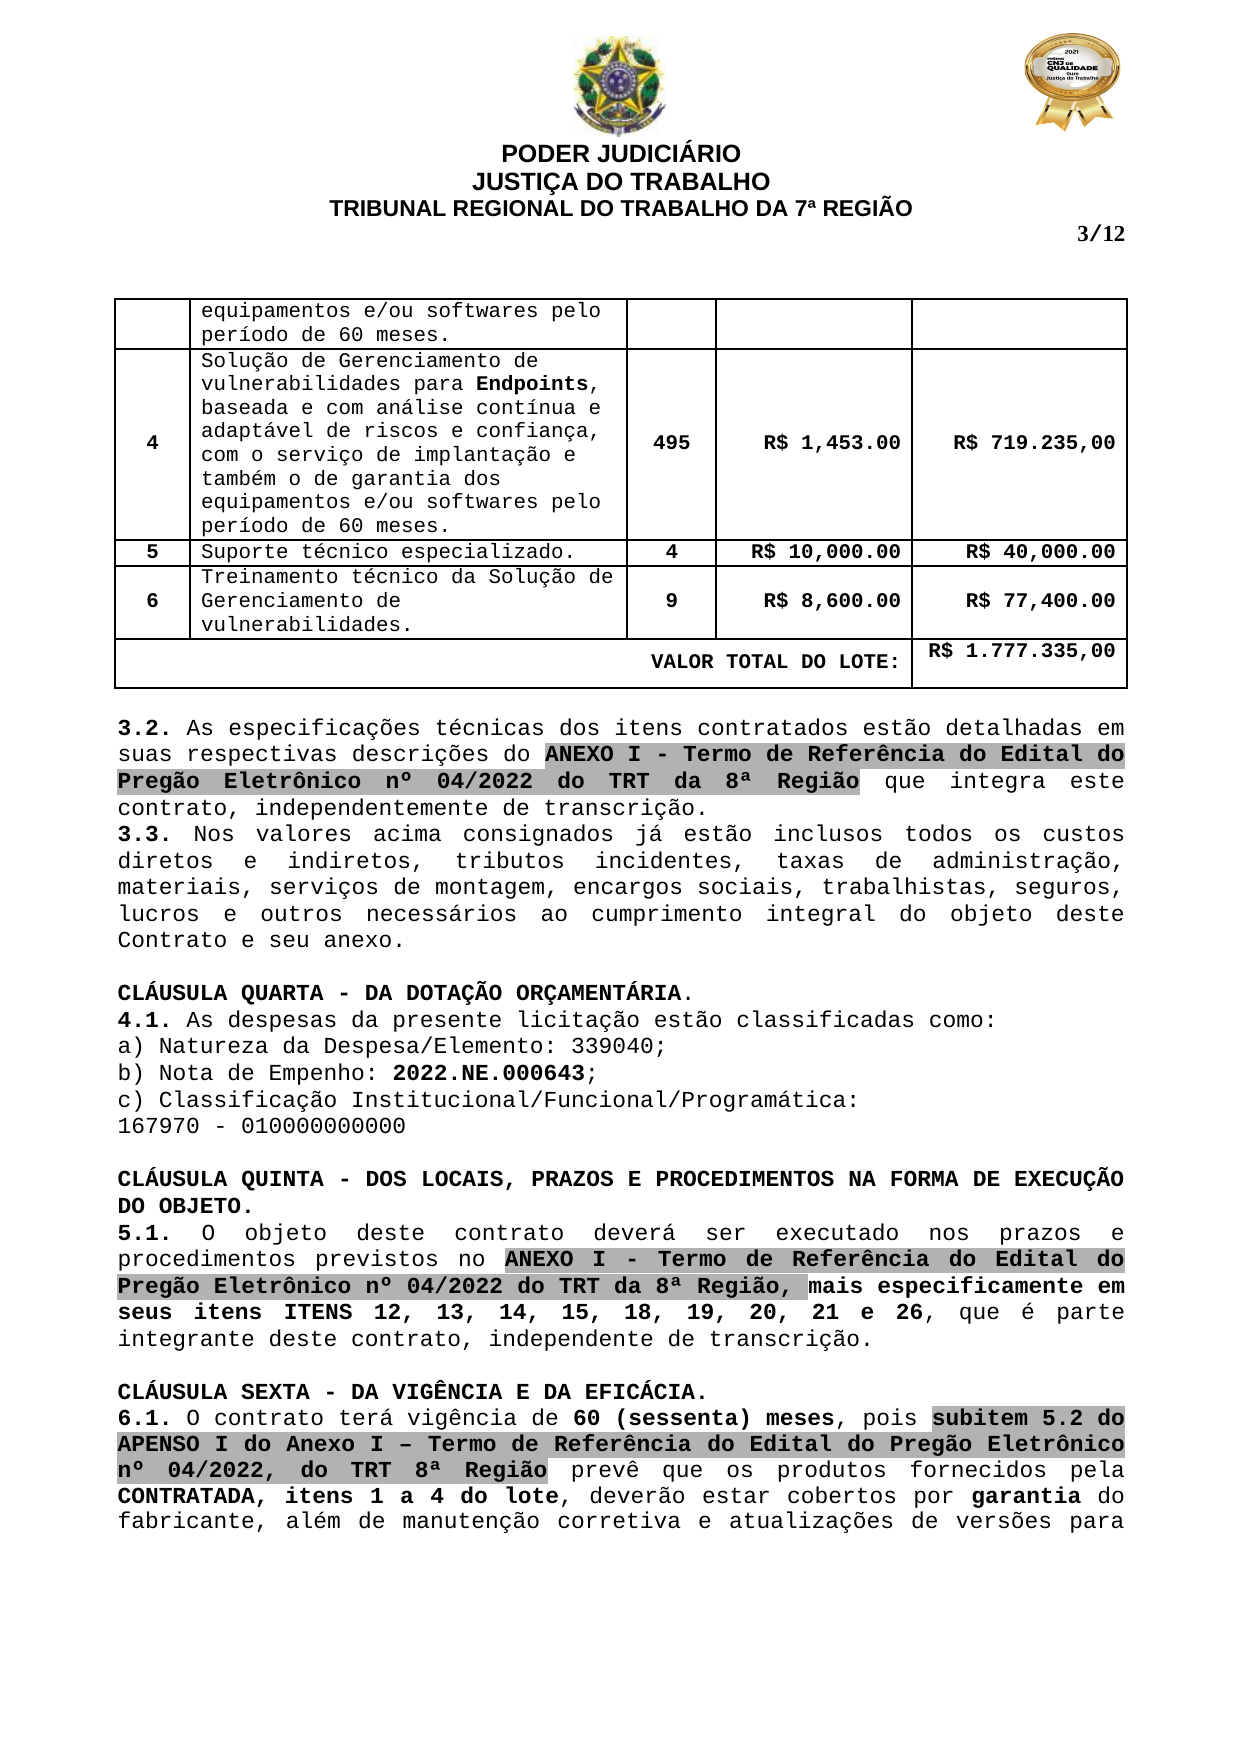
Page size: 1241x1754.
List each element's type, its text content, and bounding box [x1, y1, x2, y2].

text 3.3. Nos valores acima consignados já estão inclusos todos os custos diretos e indiretos, tributos incidentes, taxas de administração, materiais, serviços de montagem, encargos sociais, trabalhistas, seguros, lucros e outros necessários ao cumprimento integral do objeto deste Contrato e seu anexo. [117, 822, 1125, 954]
table_cell 9 [628, 567, 715, 637]
text 5.1. O objeto deste contrato deverá ser executado nos prazos e procedimentos previstos no ANEXO I - Termo de Referência do Edital do Pregão Eletrônico nº 04/2022 do TRT da 8ª Região, mais especificamente em seus itens ITENS 12, 13, 14, 15, 18, 19, 20, 21 e 26, que é parte integrante deste contrato, independente de transcrição. [117, 1220, 1125, 1353]
table_cell 5 [178, 541, 189, 564]
table_cell R$ 1.777.335,00 [913, 640, 923, 687]
table_cell 4 [705, 541, 715, 564]
table_cell 495 [628, 350, 715, 539]
picture [1024, 33, 1121, 132]
table_cell [116, 300, 189, 347]
text 6.1. O contrato terá vigência de 60 (sessenta) meses, pois subitem 5.2 do APENSO I do Anexo I – Termo de Referência do Edital do Pregão Eletrônico nº 04/2022, do TRT 8ª Região prevê que os produtos fornecidos pela CONTRATADA, itens 1 a 4 do lote, deverão estar cobertos por garantia do fabricante, além de manutenção corretiva e atualizações de versões para [117, 1406, 1125, 1536]
table_cell R$ 77.400,00 [913, 567, 1126, 637]
text CLÁUSULA QUARTA - DA DOTAÇÃO ORÇAMENTÁRIA. [117, 981, 1125, 1008]
text c) Classificação Institucional/Funcional/Programática: [117, 1087, 1125, 1114]
table_cell 4 [628, 541, 638, 564]
table_cell VALOR TOTAL DO LOTE: [116, 640, 911, 687]
text 4.1. As despesas da presente licitação estão classificadas como: [117, 1008, 1125, 1034]
table_cell R$ 719.235,00 [913, 350, 1126, 539]
table_cell R$ 8.600,00 [717, 567, 911, 637]
text b) Nota de Empenho: 2022.NE.000643; [117, 1061, 1125, 1087]
picture [573, 36, 666, 137]
table_cell 6 [116, 567, 189, 637]
table_cell [717, 300, 911, 347]
table_cell 4 [116, 350, 189, 539]
text CLÁUSULA SEXTA - DA VIGÊNCIA E DA EFICÁCIA. [117, 1379, 1125, 1406]
text 167970 - 010000000000 [117, 1114, 1125, 1141]
text CLÁUSULA QUINTA - DOS LOCAIS, PRAZOS E PROCEDIMENTOS NA FORMA DE EXECUÇÃO DO OBJETO. [117, 1167, 1125, 1220]
table_cell 5 [116, 541, 126, 564]
table_cell R$ 1.453,00 [717, 350, 911, 539]
text a) Natureza da Despesa/Elemento: 339040; [117, 1034, 1125, 1061]
table_cell [913, 300, 1126, 347]
table_cell R$ 1.777.335,00 [1116, 640, 1126, 687]
table_cell [628, 300, 715, 347]
text 3.2. As especificações técnicas dos itens contratados estão detalhadas em suas respectivas descrições do ANEXO I - Termo de Referência do Edital do Pregão Eletrônico nº 04/2022 do TRT da 8ª Região que integra este contrato, independentemente de transcrição. [117, 716, 1125, 822]
